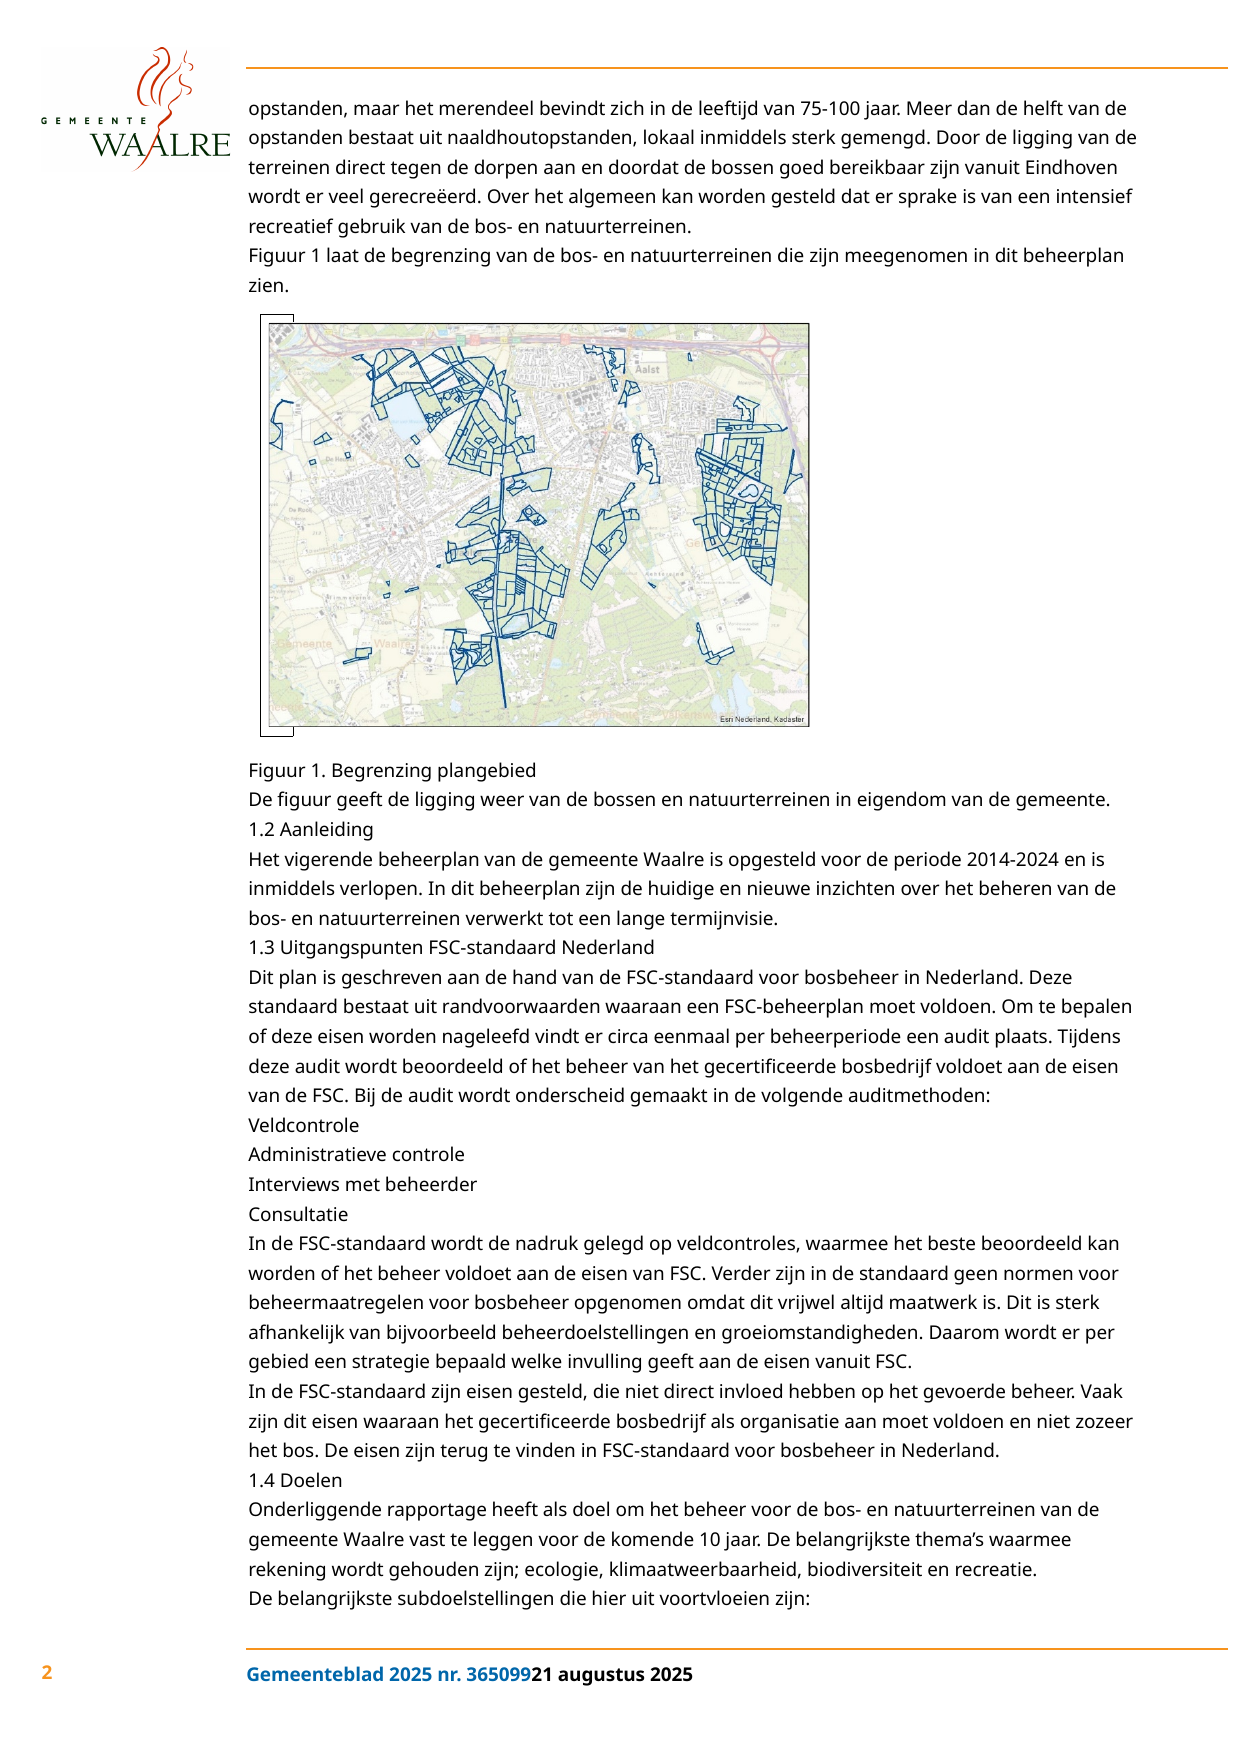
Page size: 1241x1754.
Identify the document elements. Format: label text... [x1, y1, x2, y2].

text De figuur geeft de ligging weer van de bossen en natuurterreinen in eigendom van de gemeente. [248, 787, 1152, 812]
text In de FSC-standaard wordt de nadruk gelegd op veldcontroles, waarmee het beste beoordeeld kan worden of het beheer voldoet aan de eisen van FSC. Verder zijn in de standaard geen normen voor beheermaatregelen voor bosbeheer opgenomen omdat dit vrijwel altijd maatwerk is. Dit is sterk afhankelijk van bijvoorbeeld beheerdoelstellingen en groeiomstandigheden. Daarom wordt er per gebied een strategie bepaald welke invulling geeft aan de eisen vanuit FSC. [248, 1230, 1152, 1374]
picture [268, 322, 810, 727]
text Interviews met beheerder [248, 1171, 1152, 1197]
text Het vigerende beheerplan van de gemeente Waalre is opgesteld voor de periode 2014-2024 en is inmiddels verlopen. In dit beheerplan zijn de huidige en nieuwe inzichten over het beheren van de bos- en natuurterreinen verwerkt tot een lange termijnvisie. [248, 846, 1152, 931]
text 1.3 Uitgangspunten FSC-standaard Nederland [248, 934, 1152, 960]
text Figuur 1 laat de begrenzing van de bos- en natuurterreinen die zijn meegenomen in dit beheerplan zien. [248, 243, 1152, 298]
text Dit plan is geschreven aan de hand van de FSC-standaard voor bosbeheer in Nederland. Deze standaard bestaat uit randvoorwaarden waaraan een FSC-beheerplan moet voldoen. Om te bepalen of deze eisen worden nageleefd vindt er circa eenmaal per beheerperiode een audit plaats. Tijdens deze audit wordt beoordeeld of het beheer van het gecertificeerde bosbedrijf voldoet aan de eisen van de FSC. Bij de audit wordt onderscheid gemaakt in de volgende auditmethoden: [248, 964, 1152, 1108]
text Consultatie [248, 1201, 1152, 1226]
text 1.4 Doelen [248, 1467, 1152, 1493]
text Veldcontrole [248, 1112, 1152, 1138]
text Administratieve controle [248, 1142, 1152, 1167]
text Figuur 1. Begrenzing plangebied [248, 757, 1152, 783]
picture [41, 47, 231, 172]
text Onderliggende rapportage heeft als doel om het beheer voor de bos- en natuurterreinen van de gemeente Waalre vast te leggen voor de komende 10 jaar. De belangrijkste thema’s waarmee rekening wordt gehouden zijn; ecologie, klimaatweerbaarheid, biodiversiteit en recreatie. [248, 1497, 1152, 1581]
text In de FSC-standaard zijn eisen gesteld, die niet direct invloed hebben op het gevoerde beheer. Vaak zijn dit eisen waaraan het gecertificeerde bosbedrijf als organisatie aan moet voldoen en niet zozeer het bos. De eisen zijn terug te vinden in FSC-standaard voor bosbeheer in Nederland. [248, 1378, 1152, 1463]
text 1.2 Aanleiding [248, 816, 1152, 842]
text opstanden, maar het merendeel bevindt zich in de leeftijd van 75-100 jaar. Meer dan de helft van de opstanden bestaat uit naaldhoutopstanden, lokaal inmiddels sterk gemengd. Door de ligging van de terreinen direct tegen de dorpen aan en doordat de bossen goed bereikbaar zijn vanuit Eindhoven wordt er veel gerecreëerd. Over het algemeen kan worden gesteld dat er sprake is van een intensief recreatief gebruik van de bos- en natuurterreinen. [248, 95, 1152, 239]
text De belangrijkste subdoelstellingen die hier uit voortvloeien zijn: [248, 1585, 1152, 1611]
